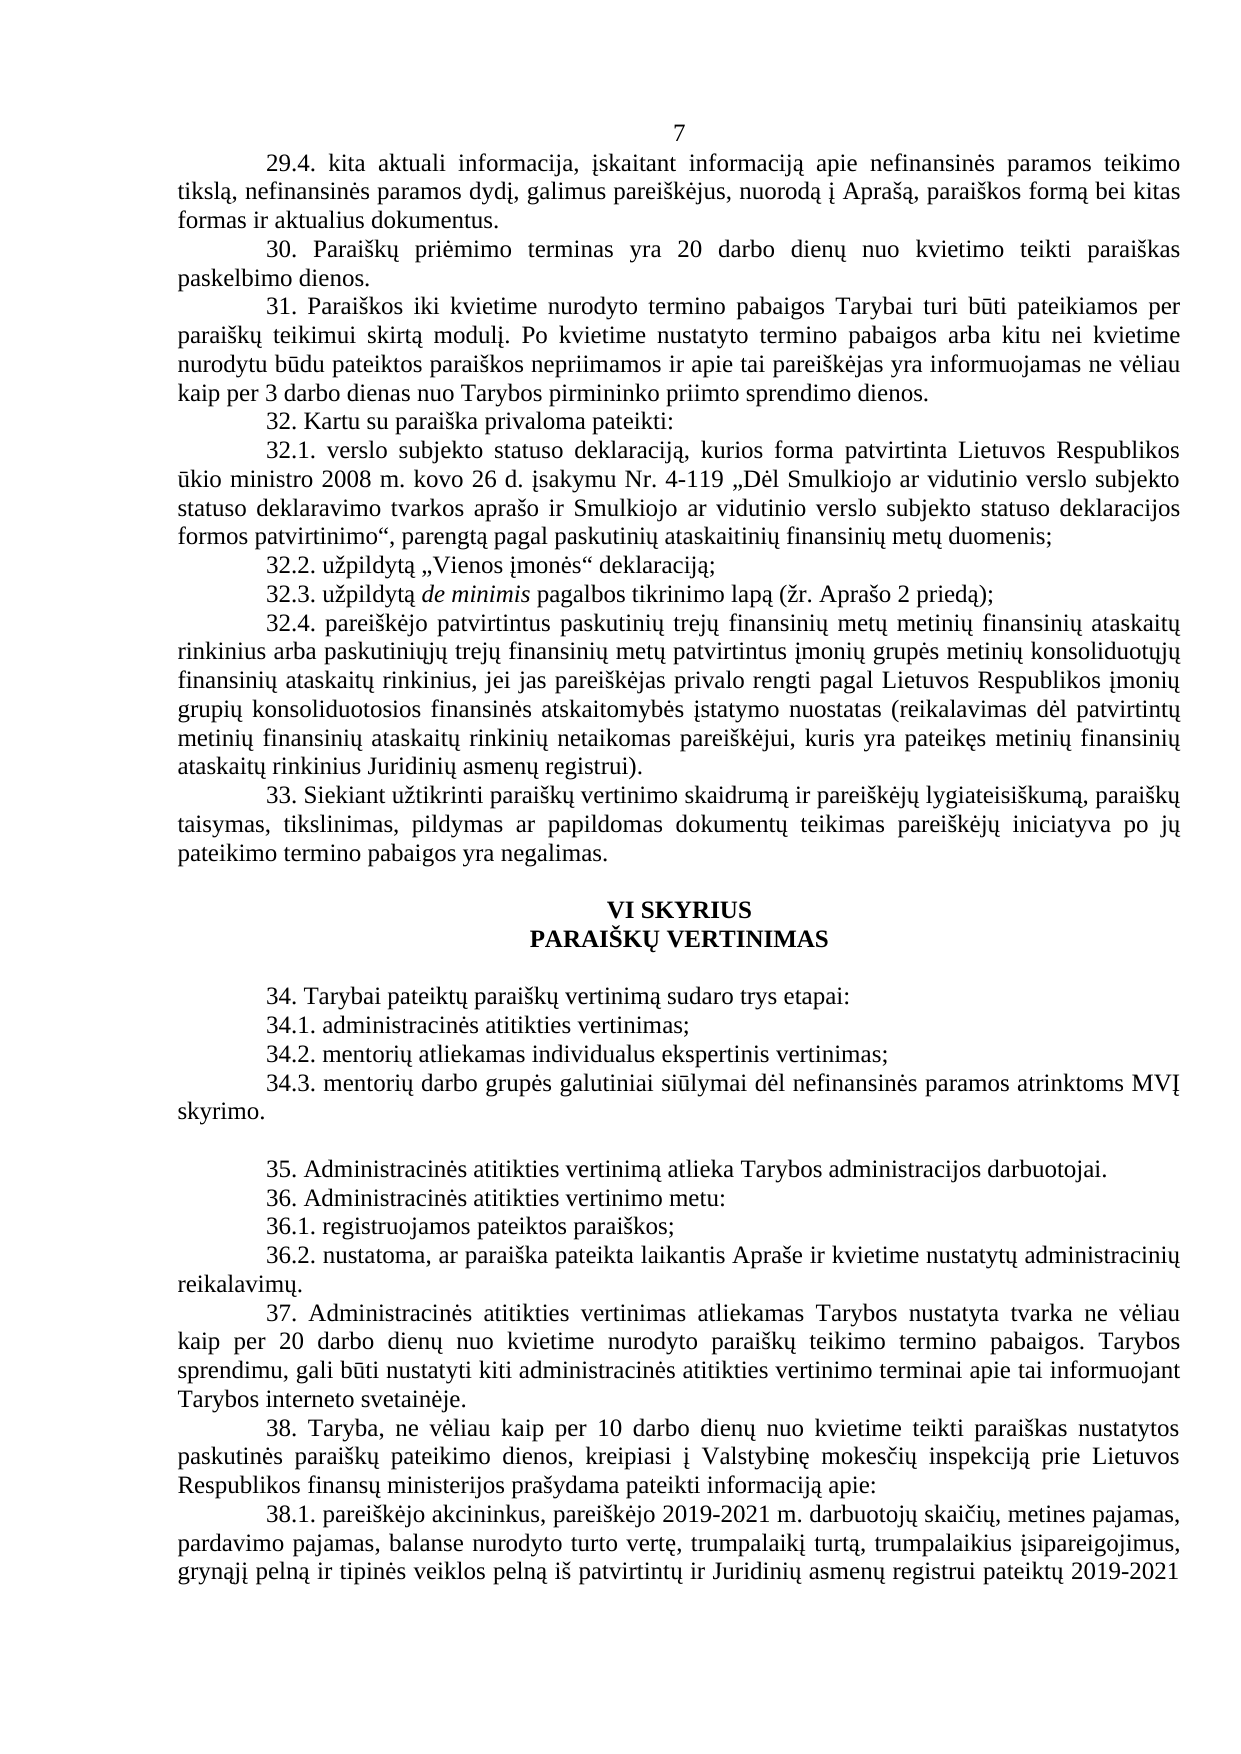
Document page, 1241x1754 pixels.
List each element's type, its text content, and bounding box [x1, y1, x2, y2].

text 32.1. verslo subjekto statuso deklaraciją, kurios forma patvirtinta Lietuvos Respublikos ūkio ministro 2008 m. kovo 26 d. įsakymu Nr. 4-119 „Dėl Smulkiojo ar vidutinio verslo subjekto statuso deklaravimo tvarkos aprašo ir Smulkiojo ar vidutinio verslo subjekto statuso deklaracijos formos patvirtinimo“, parengtą pagal paskutinių ataskaitinių finansinių metų duomenis; [177, 435, 1181, 550]
text 32.3. užpildytą de minimis pagalbos tikrinimo lapą (žr. Aprašo 2 priedą); [177, 579, 1181, 608]
text 35. Administracinės atitikties vertinimą atlieka Tarybos administracijos darbuotojai. [177, 1154, 1181, 1183]
text 32.4. pareiškėjo patvirtintus paskutinių trejų finansinių metų metinių finansinių ataskaitų rinkinius arba paskutiniųjų trejų finansinių metų patvirtintus įmonių grupės metinių konsoliduotųjų finansinių ataskaitų rinkinius, jei jas pareiškėjas privalo rengti pagal Lietuvos Respublikos įmonių grupių konsoliduotosios finansinės atskaitomybės įstatymo nuostatas (reikalavimas dėl patvirtintų metinių finansinių ataskaitų rinkinių netaikomas pareiškėjui, kuris yra pateikęs metinių finansinių ataskaitų rinkinius Juridinių asmenų registrui). [177, 608, 1181, 780]
text 34. Tarybai pateiktų paraiškų vertinimą sudaro trys etapai: [177, 981, 1181, 1010]
text 31. Paraiškos iki kvietime nurodyto termino pabaigos Tarybai turi būti pateikiamos per paraiškų teikimui skirtą modulį. Po kvietime nustatyto termino pabaigos arba kitu nei kvietime nurodytu būdu pateiktos paraiškos nepriimamos ir apie tai pareiškėjas yra informuojamas ne vėliau kaip per 3 darbo dienas nuo Tarybos pirmininko priimto sprendimo dienos. [177, 291, 1181, 406]
text 37. Administracinės atitikties vertinimas atliekamas Tarybos nustatyta tvarka ne vėliau kaip per 20 darbo dienų nuo kvietime nurodyto paraiškų teikimo termino pabaigos. Tarybos sprendimu, gali būti nustatyti kiti administracinės atitikties vertinimo terminai apie tai informuojant Tarybos interneto svetainėje. [177, 1298, 1181, 1413]
text 34.2. mentorių atliekamas individualus ekspertinis vertinimas; [177, 1039, 1181, 1068]
text 30. Paraiškų priėmimo terminas yra 20 darbo dienų nuo kvietimo teikti paraiškas paskelbimo dienos. [177, 234, 1181, 291]
text 32. Kartu su paraiška privaloma pateikti: [177, 406, 1181, 435]
text 36. Administracinės atitikties vertinimo metu: [177, 1183, 1181, 1211]
text 38. Taryba, ne vėliau kaip per 10 darbo dienų nuo kvietime teikti paraiškas nustatytos paskutinės paraiškų pateikimo dienos, kreipiasi į Valstybinę mokesčių inspekciją prie Lietuvos Respublikos finansų ministerijos prašydama pateikti informaciją apie: [177, 1413, 1181, 1499]
text 36.2. nustatoma, ar paraiška pateikta laikantis Apraše ir kvietime nustatytų administracinių reikalavimų. [177, 1240, 1181, 1298]
text 29.4. kita aktuali informacija, įskaitant informaciją apie nefinansinės paramos teikimo tikslą, nefinansinės paramos dydį, galimus pareiškėjus, nuorodą į Aprašą, paraiškos formą bei kitas formas ir aktualius dokumentus. [177, 148, 1181, 234]
text 34.3. mentorių darbo grupės galutiniai siūlymai dėl nefinansinės paramos atrinktoms MVĮ skyrimo. [177, 1068, 1181, 1125]
text 38.1. pareiškėjo akcininkus, pareiškėjo 2019-2021 m. darbuotojų skaičių, metines pajamas, pardavimo pajamas, balanse nurodyto turto vertę, trumpalaikį turtą, trumpalaikius įsipareigojimus, grynąjį pelną ir tipinės veiklos pelną iš patvirtintų ir Juridinių asmenų registrui pateiktų 2019-2021 [177, 1499, 1181, 1585]
text 33. Siekiant užtikrinti paraiškų vertinimo skaidrumą ir pareiškėjų lygiateisiškumą, paraiškų taisymas, tikslinimas, pildymas ar papildomas dokumentų teikimas pareiškėjų iniciatyva po jų pateikimo termino pabaigos yra negalimas. [177, 780, 1181, 866]
text 36.1. registruojamos pateiktos paraiškos; [177, 1211, 1181, 1240]
text 32.2. užpildytą „Vienos įmonės“ deklaraciją; [177, 550, 1181, 579]
text 34.1. administracinės atitikties vertinimas; [177, 1010, 1181, 1039]
text PARAIŠKŲ VERTINIMAS [177, 924, 1181, 953]
text VI SKYRIUS [177, 895, 1181, 924]
